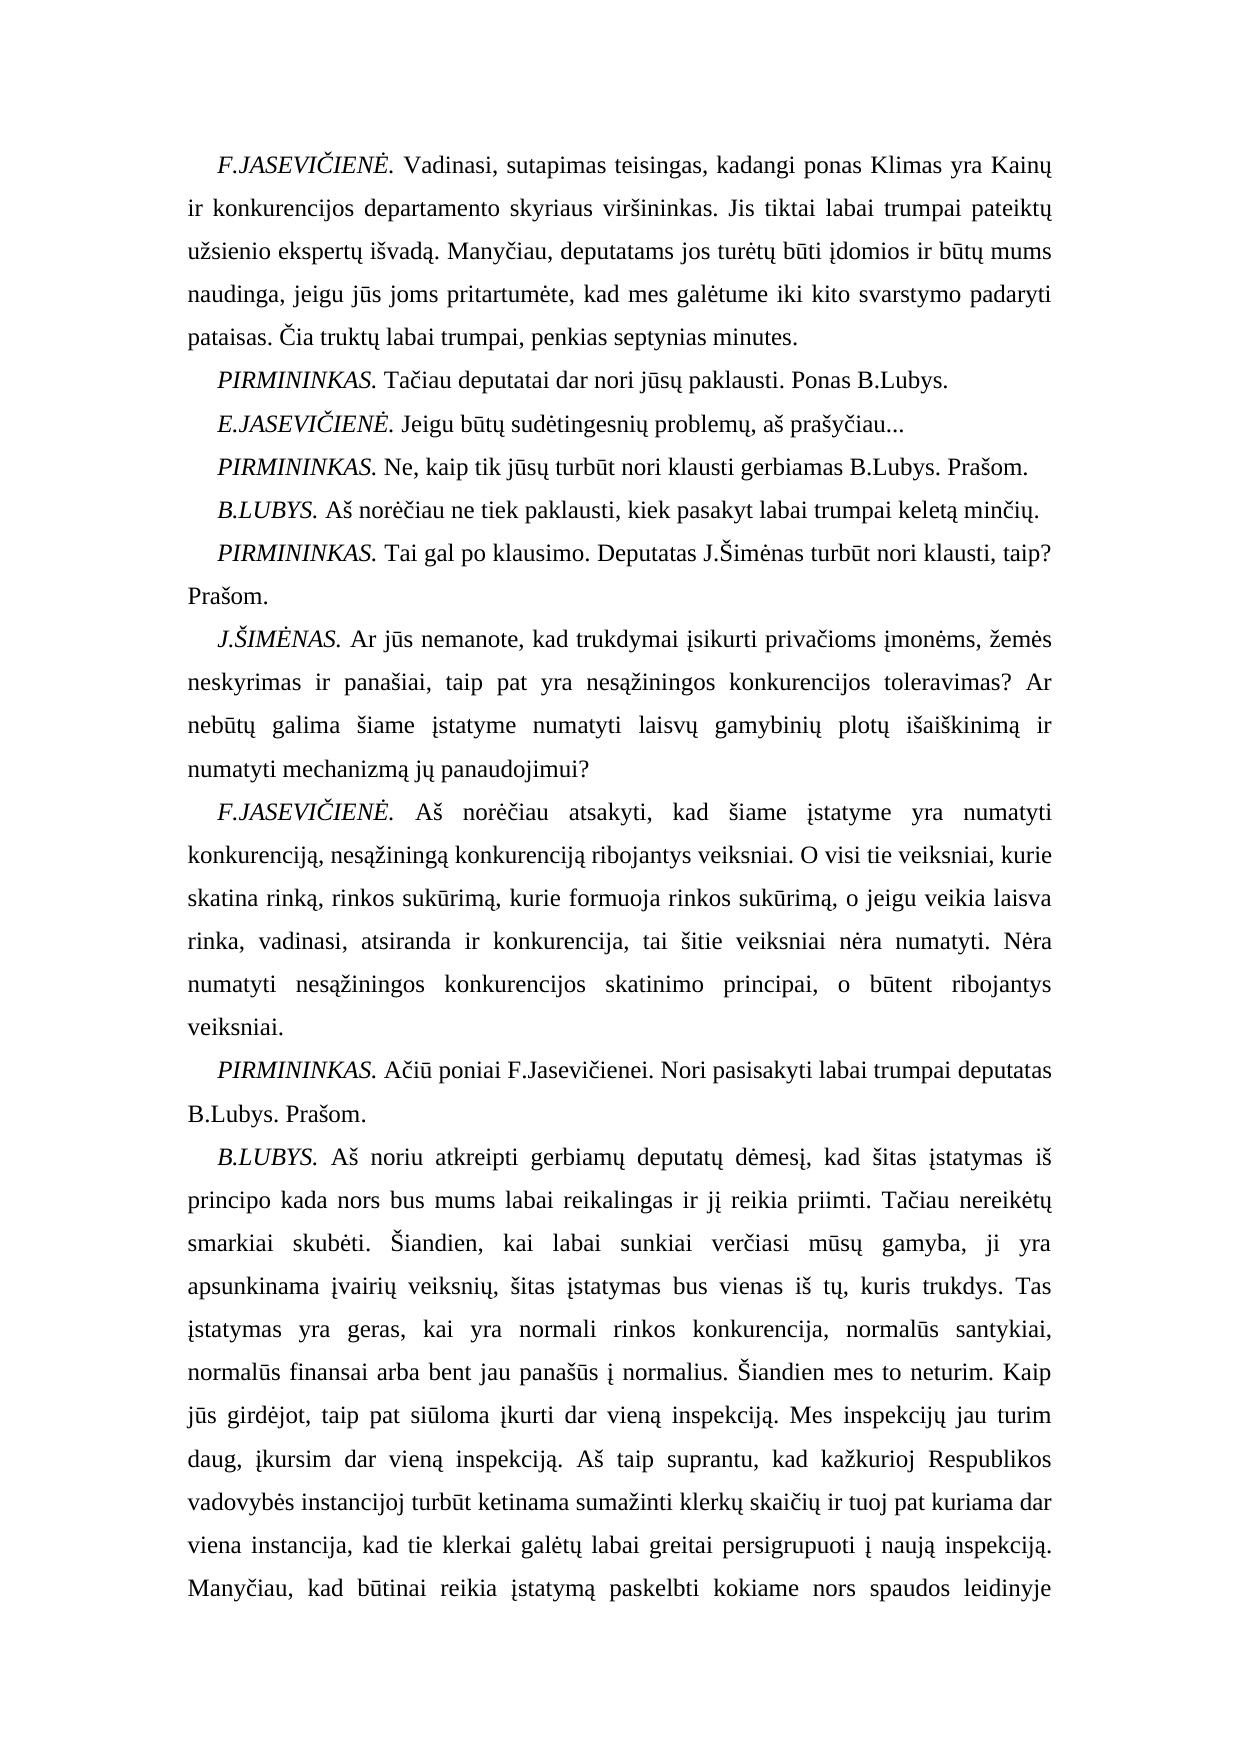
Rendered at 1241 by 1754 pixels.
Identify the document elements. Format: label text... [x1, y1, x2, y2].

text E.JASEVIČIENĖ. Jeigu būtų sudėtingesnių problemų, aš prašyčiau... [187, 409, 1053, 437]
text J.ŠIMĖNAS. Ar jūs nemanote, kad trukdymai įsikurti privačioms įmonėms, žemės neskyrimas ir panašiai, taip pat yra nesąžiningos konkurencijos toleravimas? Ar nebūtų galima šiame įstatyme numatyti laisvų gamybinių plotų išaiškinimą ir numatyti mechanizmą jų panaudojimui? [187, 624, 1053, 782]
text B.LUBYS. Aš noriu atkreipti gerbiamų deputatų dėmesį, kad šitas įstatymas iš principo kada nors bus mums labai reikalingas ir jį reikia priimti. Tačiau nereikėtų smarkiai skubėti. Šiandien, kai labai sunkiai verčiasi mūsų gamyba, ji yra apsunkinama įvairių veiksnių, šitas įstatymas bus vienas iš tų, kuris trukdys. Tas įstatymas yra geras, kai yra normali rinkos konkurencija, normalūs santykiai, normalūs finansai arba bent jau panašūs į normalius. Šiandien mes to neturim. Kaip jūs girdėjot, taip pat siūloma įkurti dar vieną inspekciją. Mes inspekcijų jau turim daug, įkursim dar vieną inspekciją. Aš taip suprantu, kad kažkurioj Respublikos vadovybės instancijoj turbūt ketinama sumažinti klerkų skaičių ir tuoj pat kuriama dar viena instancija, kad tie klerkai galėtų labai greitai persigrupuoti į naują inspekciją. Manyčiau, kad būtinai reikia įstatymą paskelbti kokiame nors spaudos leidinyje [187, 1142, 1053, 1602]
text PIRMININKAS. Ne, kaip tik jūsų turbūt nori klausti gerbiamas B.Lubys. Prašom. [187, 452, 1053, 481]
text B.LUBYS. Aš norėčiau ne tiek paklausti, kiek pasakyt labai trumpai keletą minčių. [187, 495, 1053, 524]
text F.JASEVIČIENĖ. Vadinasi, sutapimas teisingas, kadangi ponas Klimas yra Kainų ir konkurencijos departamento skyriaus viršininkas. Jis tiktai labai trumpai pateiktų užsienio ekspertų išvadą. Manyčiau, deputatams jos turėtų būti įdomios ir būtų mums naudinga, jeigu jūs joms pritartumėte, kad mes galėtume iki kito svarstymo padaryti pataisas. Čia truktų labai trumpai, penkias septynias minutes. [187, 150, 1053, 351]
text PIRMININKAS. Tačiau deputatai dar nori jūsų paklausti. Ponas B.Lubys. [187, 366, 1053, 394]
text PIRMININKAS. Ačiū poniai F.Jasevičienei. Nori pasisakyti labai trumpai deputatas B.Lubys. Prašom. [187, 1056, 1053, 1127]
text PIRMININKAS. Tai gal po klausimo. Deputatas J.Šimėnas turbūt nori klausti, taip? Prašom. [187, 538, 1053, 610]
text F.JASEVIČIENĖ. Aš norėčiau atsakyti, kad šiame įstatyme yra numatyti konkurenciją, nesąžiningą konkurenciją ribojantys veiksniai. O visi tie veiksniai, kurie skatina rinką, rinkos sukūrimą, kurie formuoja rinkos sukūrimą, o jeigu veikia laisva rinka, vadinasi, atsiranda ir konkurencija, tai šitie veiksniai nėra numatyti. Nėra numatyti nesąžiningos konkurencijos skatinimo principai, o būtent ribojantys veiksniai. [187, 797, 1053, 1041]
